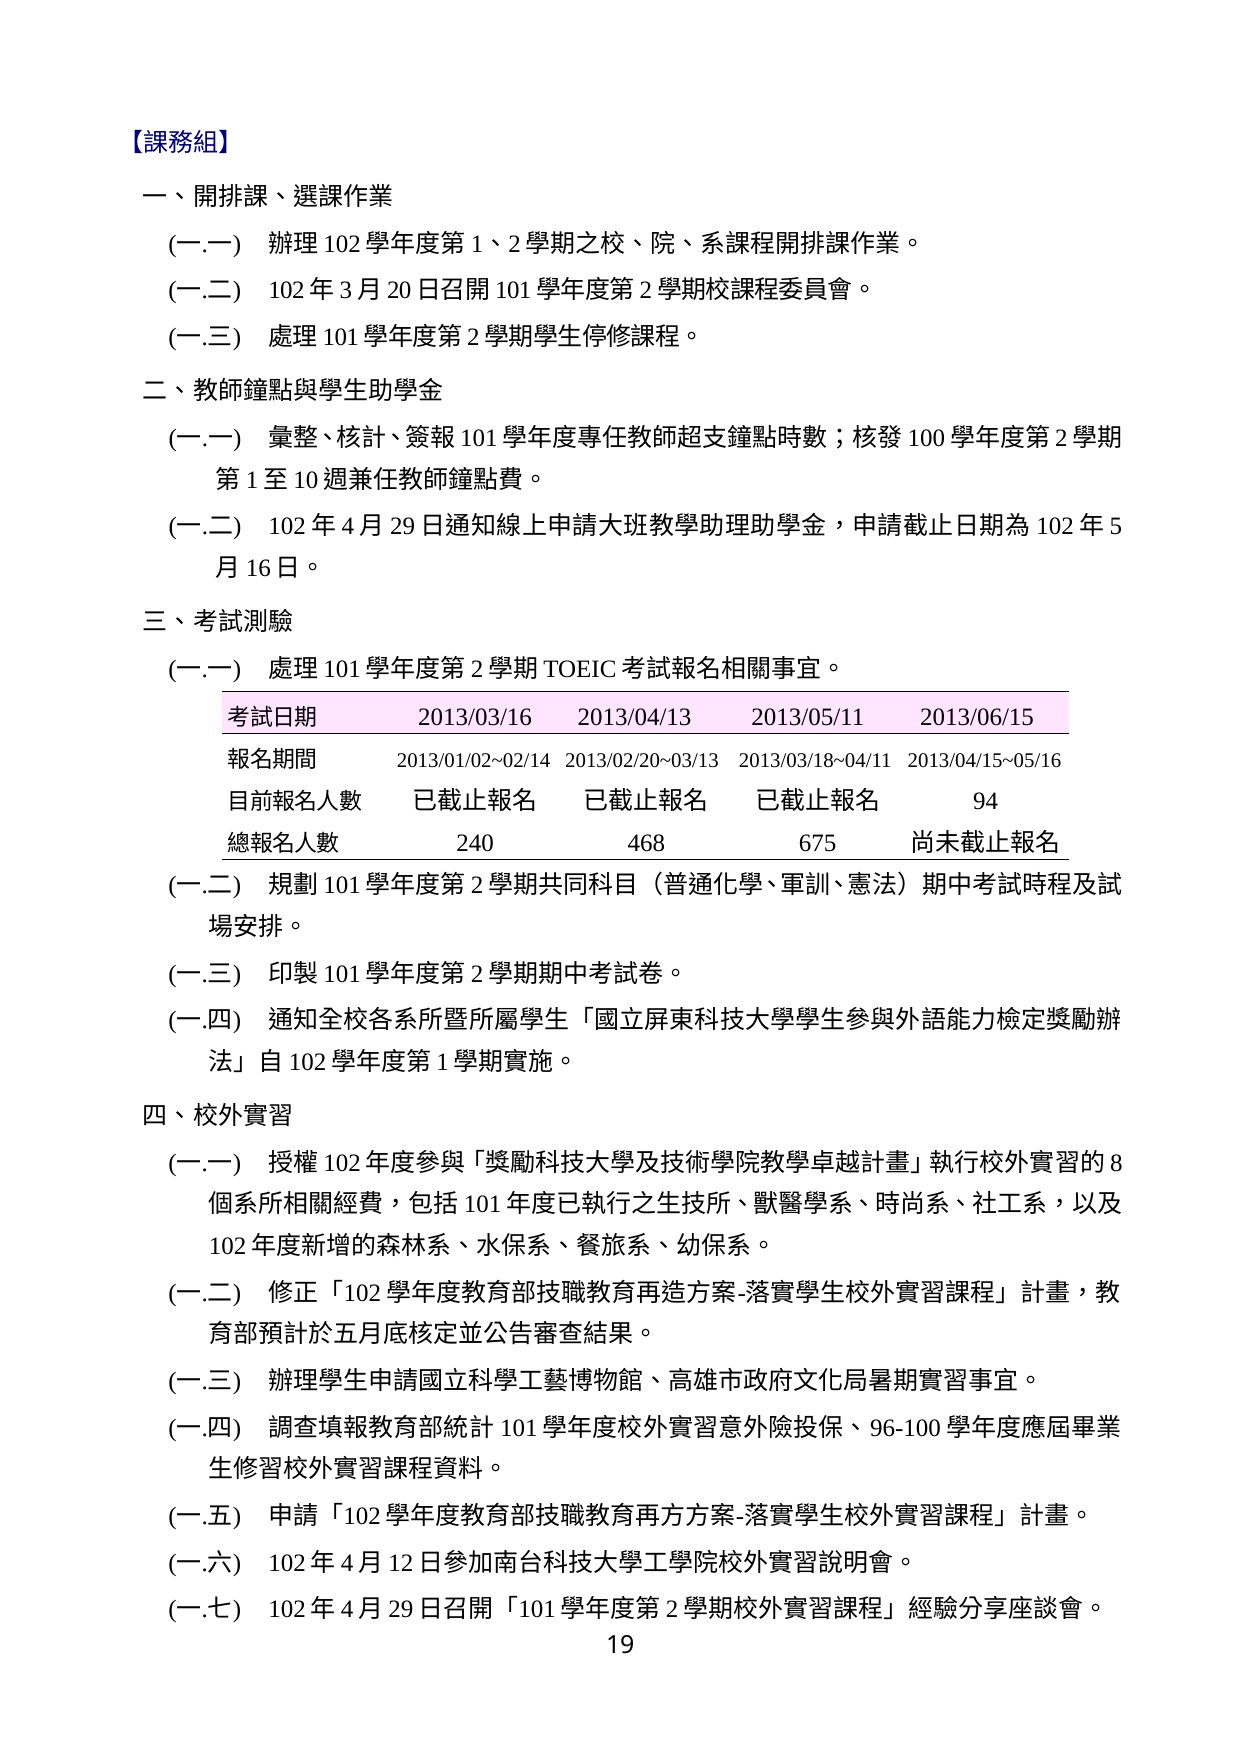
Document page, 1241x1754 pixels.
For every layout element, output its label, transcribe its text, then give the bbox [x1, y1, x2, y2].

table_header 2013/04/13 [559, 692, 733, 733]
list 開排課、選課作業 [142, 172, 1122, 214]
table_cell 目前報名人數 [222, 776, 391, 818]
list 辦理學生申請國立科學工藝博物館、高雄市政府文化局暑期實習事宜。 [168, 1356, 1122, 1398]
table_header 2013/05/11 [733, 692, 902, 733]
list 修正「102學年度教育部技職教育再造方案-落實學生校外實習課程」計畫，教育部預計於五月底核定並公告審查結果。 [168, 1268, 1122, 1351]
list 處理101學年度第2學期TOEIC考試報名相關事宜。 [168, 644, 1122, 686]
table_cell 總報名人數 [222, 818, 391, 859]
table_cell 2013/03/18~04/11 [733, 734, 902, 776]
list 102年4月29日通知線上申請大班教學助理助學金，申請截止日期為102年5月16日。 [168, 501, 1122, 585]
list 印製101學年度第2學期期中考試卷。 [168, 949, 1122, 990]
list 校外實習 [142, 1091, 1122, 1133]
list 彙整、核計、簽報101學年度專任教師超支鐘點時數；核發100學年度第2學期第1至10週兼任教師鐘點費。 [168, 413, 1122, 496]
table_cell 報名期間 [222, 734, 391, 776]
list 102年4月12日參加南台科技大學工學院校外實習說明會。 [168, 1538, 1122, 1579]
table_cell 468 [559, 818, 733, 859]
list 102年4月29日召開「101學年度第2學期校外實習課程」經驗分享座談會。 [168, 1584, 1122, 1626]
list 申請「102學年度教育部技職教育再方方案-落實學生校外實習課程」計畫。 [168, 1491, 1122, 1533]
table_cell 已截止報名 [559, 776, 733, 818]
table_cell 尚未截止報名 [902, 818, 1069, 859]
list 辦理102學年度第1、2學期之校、院、系課程開排課作業。 [168, 219, 1122, 261]
text 【課務組】 [118, 118, 1122, 160]
table_header 考試日期 [222, 692, 391, 733]
table_cell 94 [902, 776, 1069, 818]
table_cell 2013/04/15~05/16 [902, 734, 1069, 776]
table_cell 2013/01/02~02/14 [391, 734, 559, 776]
list 處理101學年度第2學期學生停修課程。 [168, 312, 1122, 354]
table_cell 2013/02/20~03/13 [559, 734, 733, 776]
list 規劃101學年度第2學期共同科目（普通化學、軍訓、憲法）期中考試時程及試場安排。 [168, 860, 1122, 944]
table_header 2013/03/16 [391, 692, 559, 733]
table_cell 240 [391, 818, 559, 859]
table_cell 已截止報名 [733, 776, 902, 818]
table_cell 已截止報名 [391, 776, 559, 818]
list 調查填報教育部統計101學年度校外實習意外險投保、96-100學年度應屆畢業生修習校外實習課程資料。 [168, 1403, 1122, 1486]
list 授權102年度參與「獎勵科技大學及技術學院教學卓越計畫」執行校外實習的8個系所相關經費，包括101年度已執行之生技所、獸醫學系、時尚系、社工系，以及102年度新增的森林系、水保系、餐旅系、幼保系。 [168, 1138, 1122, 1263]
list 通知全校各系所暨所屬學生「國立屏東科技大學學生參與外語能力檢定獎勵辦法」自102學年度第1學期實施。 [168, 995, 1122, 1079]
table_header 2013/06/15 [902, 692, 1069, 733]
list 教師鐘點與學生助學金 [142, 366, 1122, 408]
table_cell 675 [733, 818, 902, 859]
list 考試測驗 [142, 597, 1122, 639]
list 102年3月20日召開101學年度第2學期校課程委員會。 [168, 266, 1122, 307]
